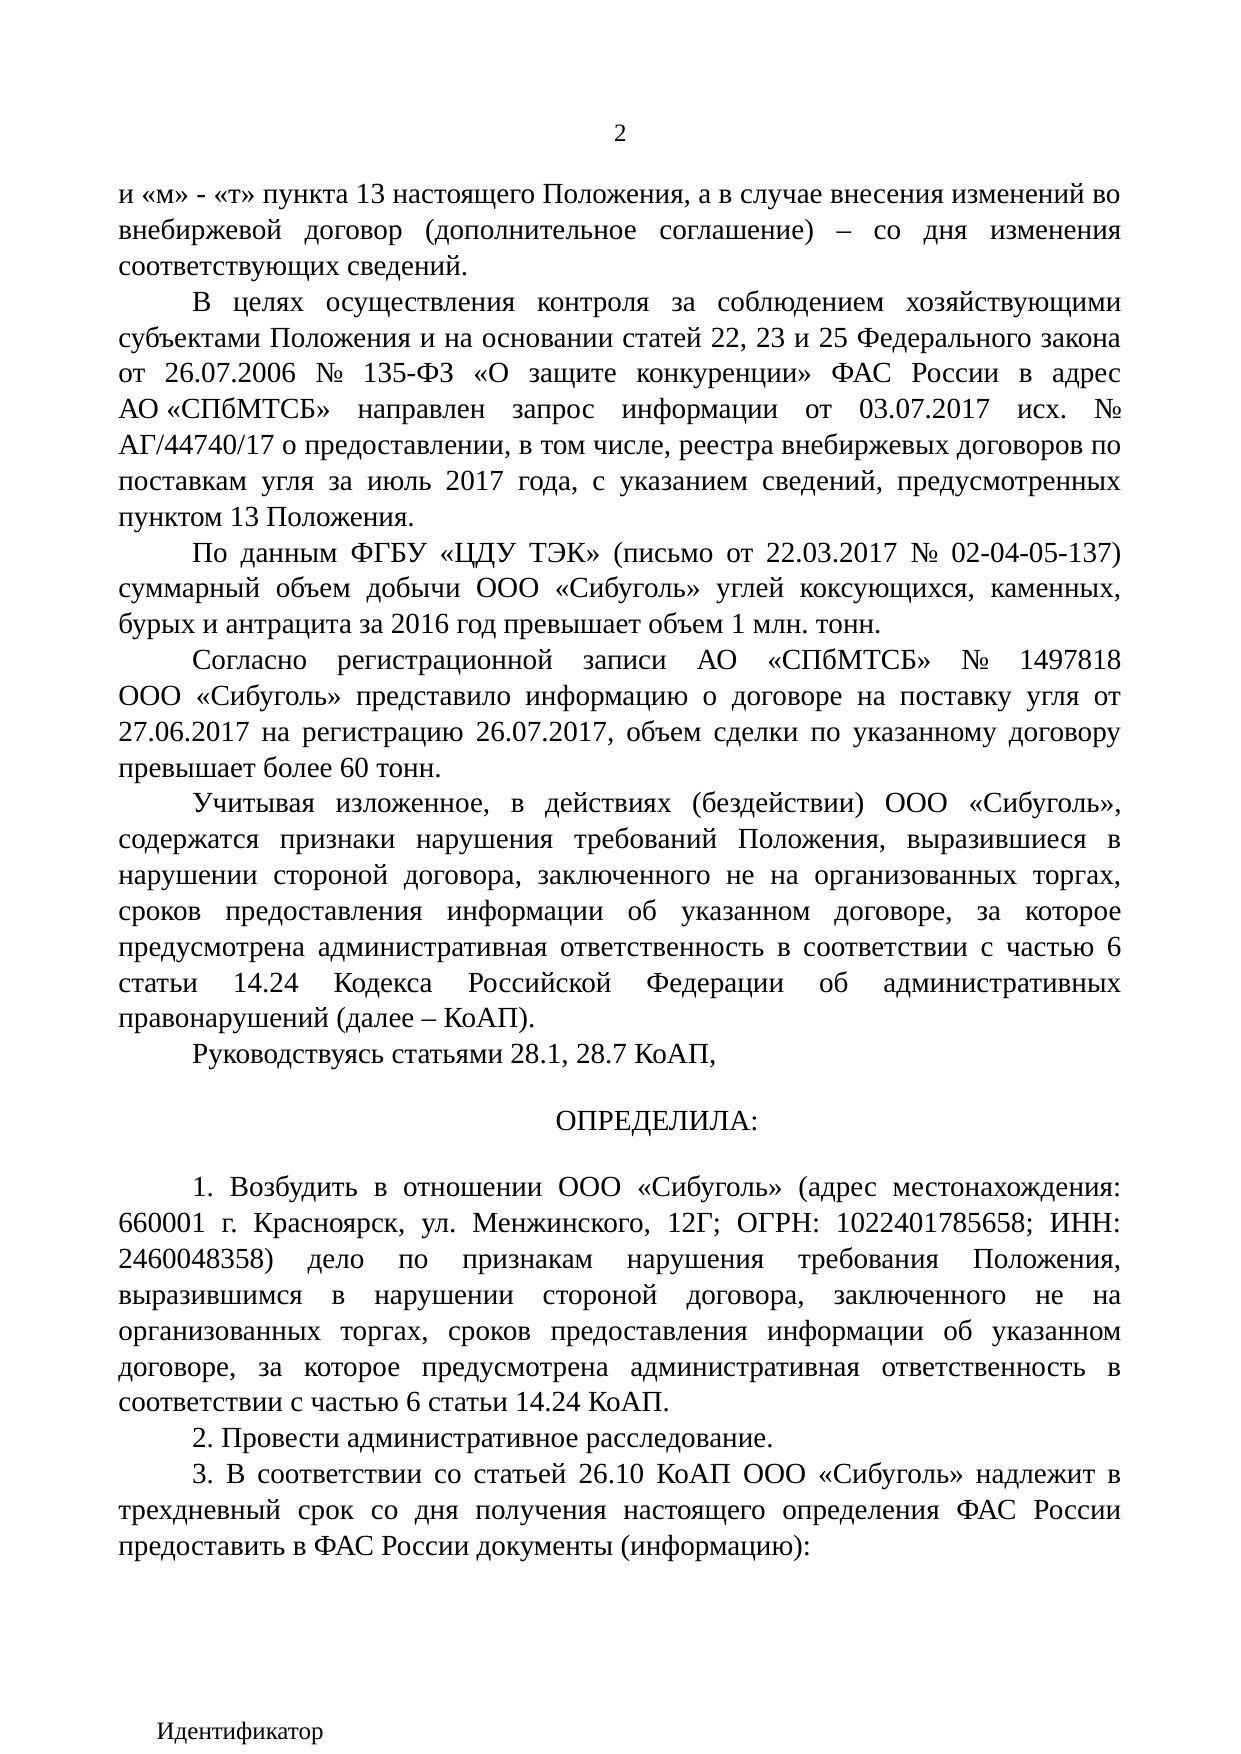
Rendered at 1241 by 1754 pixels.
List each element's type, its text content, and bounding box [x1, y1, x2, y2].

text 2. Провести административное расследование. [118, 1420, 1122, 1454]
text 3. В соответствии со статьей 26.10 КоАП ООО «Сибуголь» надлежит в трехдневный срок со дня получения настоящего определения ФАС России предоставить в ФАС России документы (информацию): [118, 1456, 1122, 1561]
text Согласно регистрационной записи АО «СПбМТСБ» № 1497818 ООО «Сибуголь» представило информацию о договоре на поставку угля от 27.06.2017 на регистрацию 26.07.2017, объем сделки по указанному договору превышает более 60 тонн. [118, 642, 1122, 783]
text По данным ФГБУ «ЦДУ ТЭК» (письмо от 22.03.2017 № 02-04-05-137) суммарный объем добычи ООО «Сибуголь» углей коксующихся, каменных, бурых и антрацита за 2016 год превышает объем 1 млн. тонн. [118, 535, 1122, 640]
text 1. Возбудить в отношении ООО «Сибуголь» (адрес местонахождения: 660001 г. Красноярск, ул. Менжинского, 12Г; ОГРН: 1022401785658; ИНН: 2460048358) дело по признакам нарушения требования Положения, выразившимся в нарушении стороной договора, заключенного не на организованных торгах, сроков предоставления информации об указанном договоре, за которое предусмотрена административная ответственность в соответствии с частью 6 статьи 14.24 КоАП. [118, 1169, 1122, 1418]
text В целях осуществления контроля за соблюдением хозяйствующими субъектами Положения и на основании статей 22, 23 и 25 Федерального закона от 26.07.2006 № 135-ФЗ «О защите конкуренции» ФАС России в адрес АО «СПбМТСБ» направлен запрос информации от 03.07.2017 исх. № АГ/44740/17 о предоставлении, в том числе, реестра внебиржевых договоров по поставкам угля за июль 2017 года, с указанием сведений, предусмотренных пунктом 13 Положения. [118, 284, 1122, 532]
text Учитывая изложенное, в действиях (бездействии) ООО «Сибуголь», содержатся признаки нарушения требований Положения, выразившиеся в нарушении стороной договора, заключенного не на организованных торгах, сроков предоставления информации об указанном договоре, за которое предусмотрена административная ответственность в соответствии с частью 6 статьи 14.24 Кодекса Российской Федерации об административных правонарушений (далее – КоАП). [118, 786, 1122, 1034]
text и «м» - «т» пункта 13 настоящего Положения, а в случае внесения изменений во внебиржевой договор (дополнительное соглашение) – со дня изменения соответствующих сведений. [118, 176, 1122, 282]
text ОПРЕДЕЛИЛА: [118, 1103, 1122, 1136]
text Руководствуясь статьями 28.1, 28.7 КоАП, [118, 1036, 1122, 1070]
